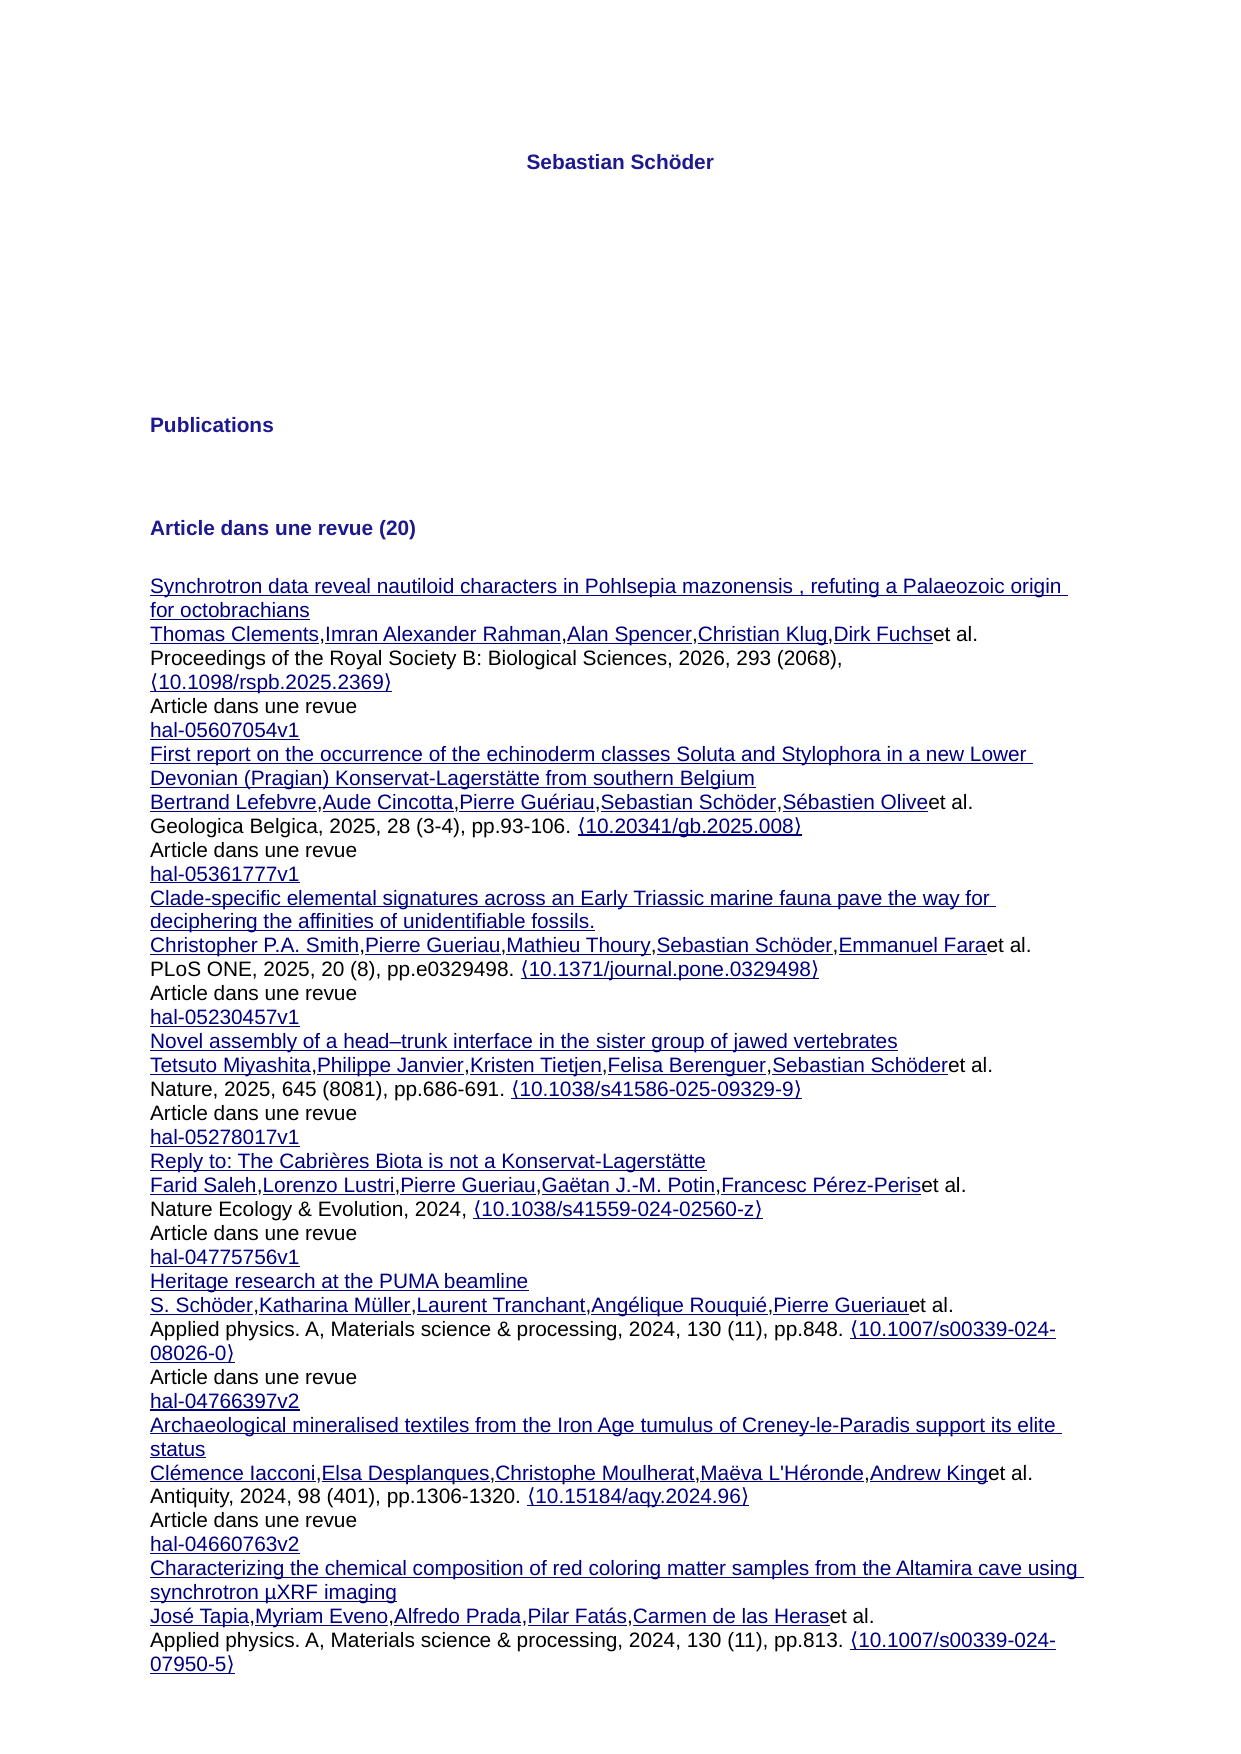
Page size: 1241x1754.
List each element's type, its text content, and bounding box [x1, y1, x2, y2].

table_cell Characterizing the chemical composition of red coloring matter samples from the Altamira cave using synchrotron µXRF imaging José Tapia,Myriam Eveno,Alfredo Prada,Pilar Fatás,Carmen de las Heraset al. Applied physics. A, Materials science & processing, 2024, 130 (11), pp.813. ⟨10.1007/s00339-024-07950-5⟩ [150, 1556, 1090, 1676]
table_cell Novel assembly of a head–trunk interface in the sister group of jawed vertebrates Tetsuto Miyashita,Philippe Janvier,Kristen Tietjen,Felisa Berenguer,Sebastian Schöderet al. Nature, 2025, 645 (8081), pp.686-691. ⟨10.1038/s41586-025-09329-9⟩ Article dans une revue hal-05278017v1 [150, 1029, 1090, 1149]
table_cell Clade-specific elemental signatures across an Early Triassic marine fauna pave the way for deciphering the affinities of unidentifiable fossils. Christopher P.A. Smith,Pierre Gueriau,Mathieu Thoury,Sebastian Schöder,Emmanuel Faraet al. PLoS ONE, 2025, 20 (8), pp.e0329498. ⟨10.1371/journal.pone.0329498⟩ Article dans une revue hal-05230457v1 [150, 885, 1090, 1029]
subtitle Publications [150, 412, 1090, 436]
table_cell Reply to: The Cabrières Biota is not a Konservat-Lagerstätte Farid Saleh,Lorenzo Lustri,Pierre Gueriau,Gaëtan J.-M. Potin,Francesc Pérez-Periset al. Nature Ecology & Evolution, 2024, ⟨10.1038/s41559-024-02560-z⟩ Article dans une revue hal-04775756v1 [150, 1149, 1090, 1269]
table_cell First report on the occurrence of the echinoderm classes Soluta and Stylophora in a new Lower Devonian (Pragian) Konservat-Lagerstätte from southern Belgium Bertrand Lefebvre,Aude Cincotta,Pierre Guériau,Sebastian Schöder,Sébastien Oliveet al. Geologica Belgica, 2025, 28 (3-4), pp.93-106. ⟨10.20341/gb.2025.008⟩ Article dans une revue hal-05361777v1 [150, 742, 1090, 885]
subtitle Article dans une revue (20) [150, 516, 1090, 539]
subtitle Sebastian Schöder [150, 150, 1090, 174]
table_header Synchrotron data reveal nautiloid characters in Pohlsepia mazonensis , refuting a Palaeozoic origin for octobrachians Thomas Clements,Imran Alexander Rahman,Alan Spencer,Christian Klug,Dirk Fuchset al. Proceedings of the Royal Society B: Biological Sciences, 2026, 293 (2068), ⟨10.1098/rspb.2025.2369⟩ Article dans une revue hal-05607054v1 [150, 574, 1090, 742]
table_cell Heritage research at the PUMA beamline S. Schöder,Katharina Müller,Laurent Tranchant,Angélique Rouquié,Pierre Gueriauet al. Applied physics. A, Materials science & processing, 2024, 130 (11), pp.848. ⟨10.1007/s00339-024-08026-0⟩ Article dans une revue hal-04766397v2 [150, 1269, 1090, 1412]
table_cell Archaeological mineralised textiles from the Iron Age tumulus of Creney-le-Paradis support its elite status Clémence Iacconi,Elsa Desplanques,Christophe Moulherat,Maëva L'Héronde,Andrew Kinget al. Antiquity, 2024, 98 (401), pp.1306-1320. ⟨10.15184/aqy.2024.96⟩ Article dans une revue hal-04660763v2 [150, 1413, 1090, 1556]
